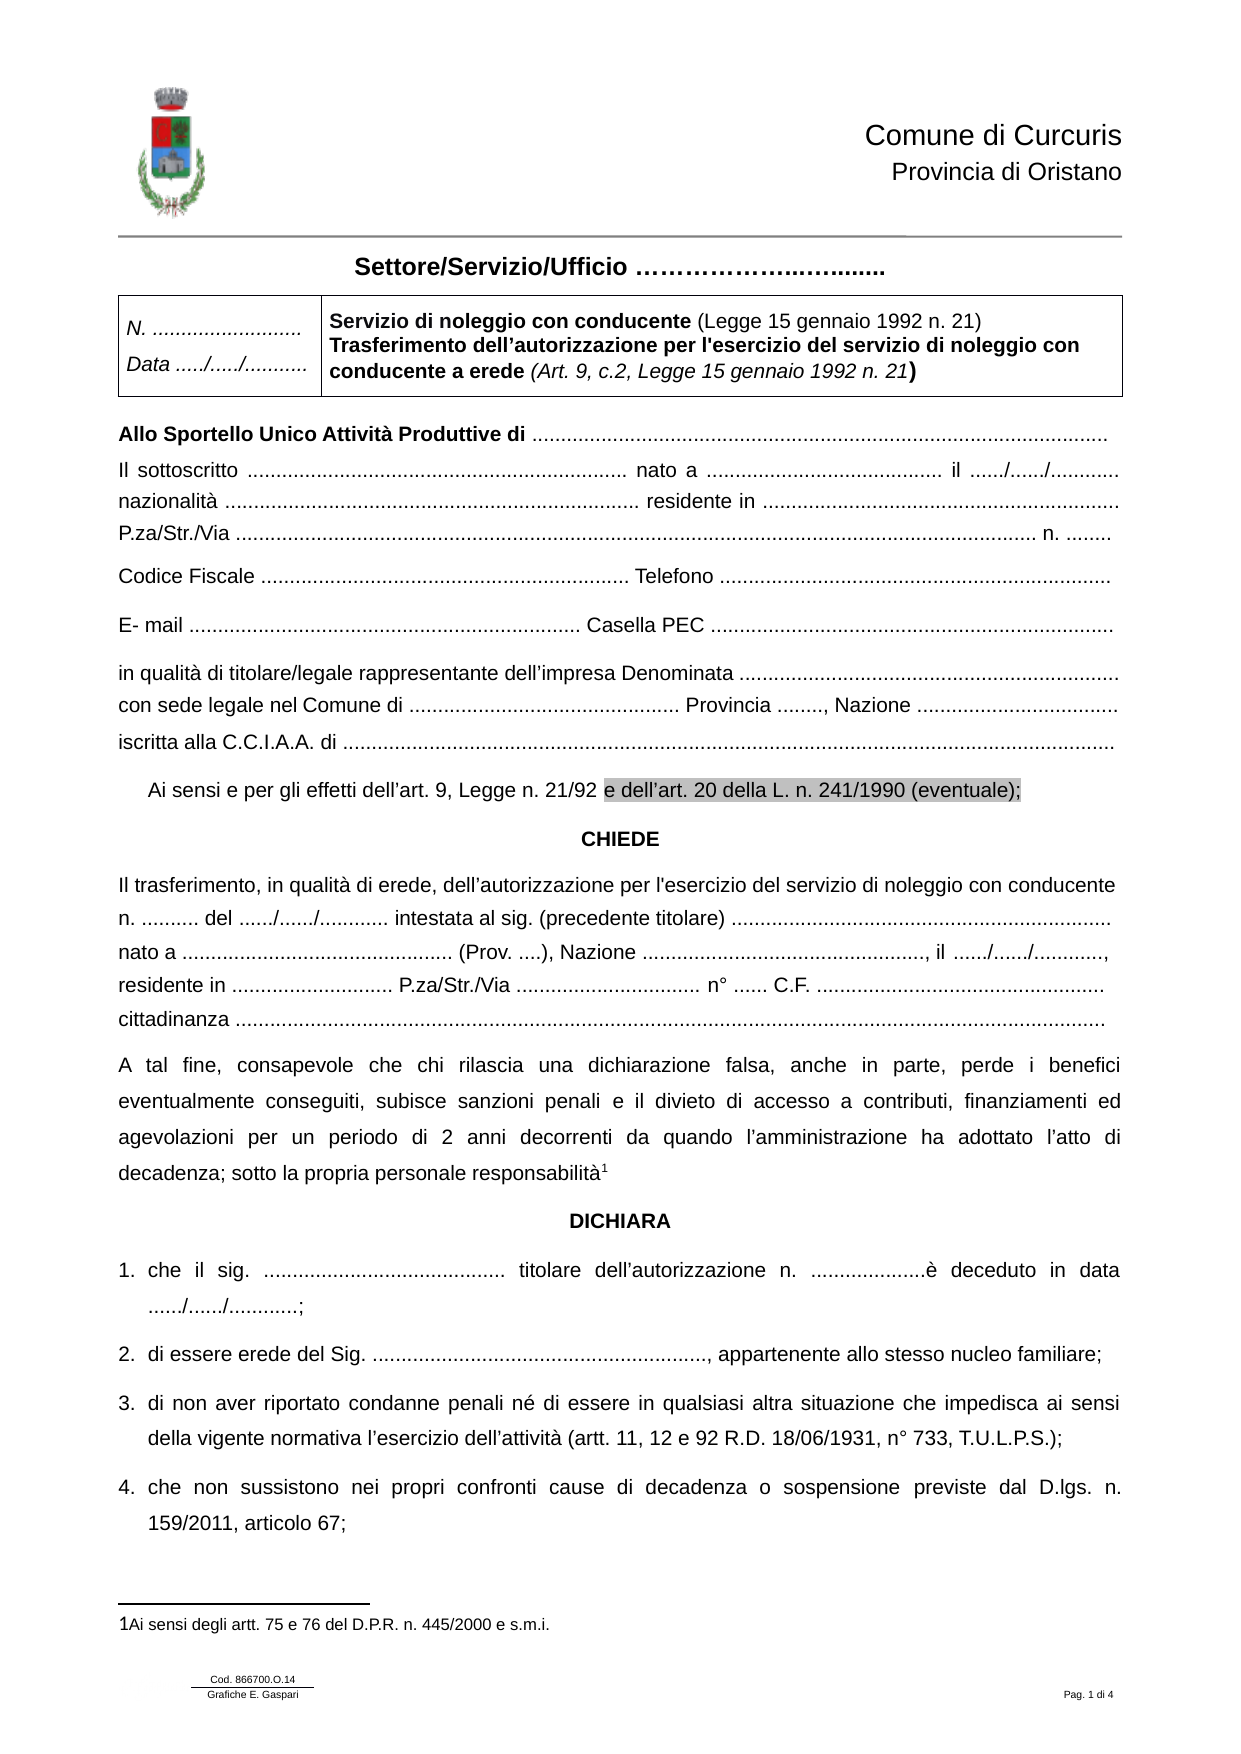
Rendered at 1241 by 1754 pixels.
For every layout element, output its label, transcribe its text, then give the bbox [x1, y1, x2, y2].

text Ai sensi e per gli effetti dell’art. 9, Legge n. 21/92 e dell’art. 20 della L. n. 241/1990 (eventuale); [118, 778, 1122, 802]
text con sede legale nel Comune di ............................................... Provincia ........, Nazione ................................... [118, 693, 1122, 717]
text iscritta alla C.C.I.A.A. di ...................................................................................................................................... [118, 730, 1122, 754]
text A tal fine, consapevole che chi rilascia una dichiarazione falsa, anche in parte, perde i benefici eventualmente conseguiti, subisce sanzioni penali e il divieto di accesso a contributi, finanziamenti ed agevolazioni per un periodo di 2 anni decorrenti da quando l’amministrazione ha adottato l’atto di decadenza; sotto la propria personale responsabilità [118, 1053, 1122, 1184]
list che non sussistono nei propri confronti cause di decadenza o sospensione previste dal D.lgs. n. 159/2011, articolo 67; [118, 1475, 1122, 1534]
list di essere erede del Sig. .........................................................., appartenente allo stesso nucleo familiare; [118, 1342, 1122, 1366]
text in qualità di titolare/legale rappresentante dell’impresa Denominata .................................................................. [118, 661, 1122, 685]
text Allo Sportello Unico Attività Produttive di .................................................................................................... [118, 422, 1122, 446]
picture [122, 87, 224, 219]
table_header Servizio di noleggio con conducente (Legge 15 gennaio 1992 n. 21) Trasferimento dell’autorizzazione per l'esercizio del servizio di noleggio con conducente a erede (Art. 9, c.2, Legge 15 gennaio 1992 n. 21) [322, 296, 1122, 396]
subtitle CHIEDE [118, 827, 1122, 851]
text E- mail .................................................................... Casella PEC ...................................................................... [118, 612, 1122, 636]
text Il sottoscritto .................................................................. nato a ......................................... il ....../....../............ nazionalità ........................................................................ residente in .............................................................. P.za/Str./Via ........................................................................................................................................... n. ........ [118, 458, 1122, 544]
list che il sig. .......................................... titolare dell’autorizzazione n. ....................è deceduto in data ....../....../............; [118, 1257, 1122, 1317]
text Codice Fiscale ................................................................ Telefono .................................................................... [118, 564, 1122, 588]
list di non aver riportato condanne penali né di essere in qualsiasi altra situazione che impedisca ai sensi della vigente normativa l’esercizio dell’attività (artt. 11, 12 e 92 R.D. 18/06/1931, n° 733, T.U.L.P.S.); [118, 1390, 1122, 1450]
subtitle Il trasferimento, in qualità di erede, dell’autorizzazione per l'esercizio del servizio di noleggio con conducente n. .......... del ....../....../............ intestata al sig. (precedente titolare) .................................................................. nato a ............................................... (Prov. ....), Nazione ................................................., il ....../....../............, residente in ............................ P.za/Str./Via ................................ n° ...... C.F. .................................................. cittadinanza ....................................................................................................................................................... [118, 873, 1122, 1031]
text Comune di Curcuris [224, 118, 1122, 152]
subtitle DICHIARA [118, 1209, 1122, 1233]
text Ai sensi degli artt. 75 e 76 del D.P.R. n. 445/2000 e s.m.i. [118, 1610, 1122, 1636]
text Settore/Servizio/Ufficio ………………...…........ [118, 252, 1122, 281]
text Provincia di Oristano [224, 157, 1122, 185]
table_header N. .......................... Data ...../...../........... [119, 296, 321, 396]
